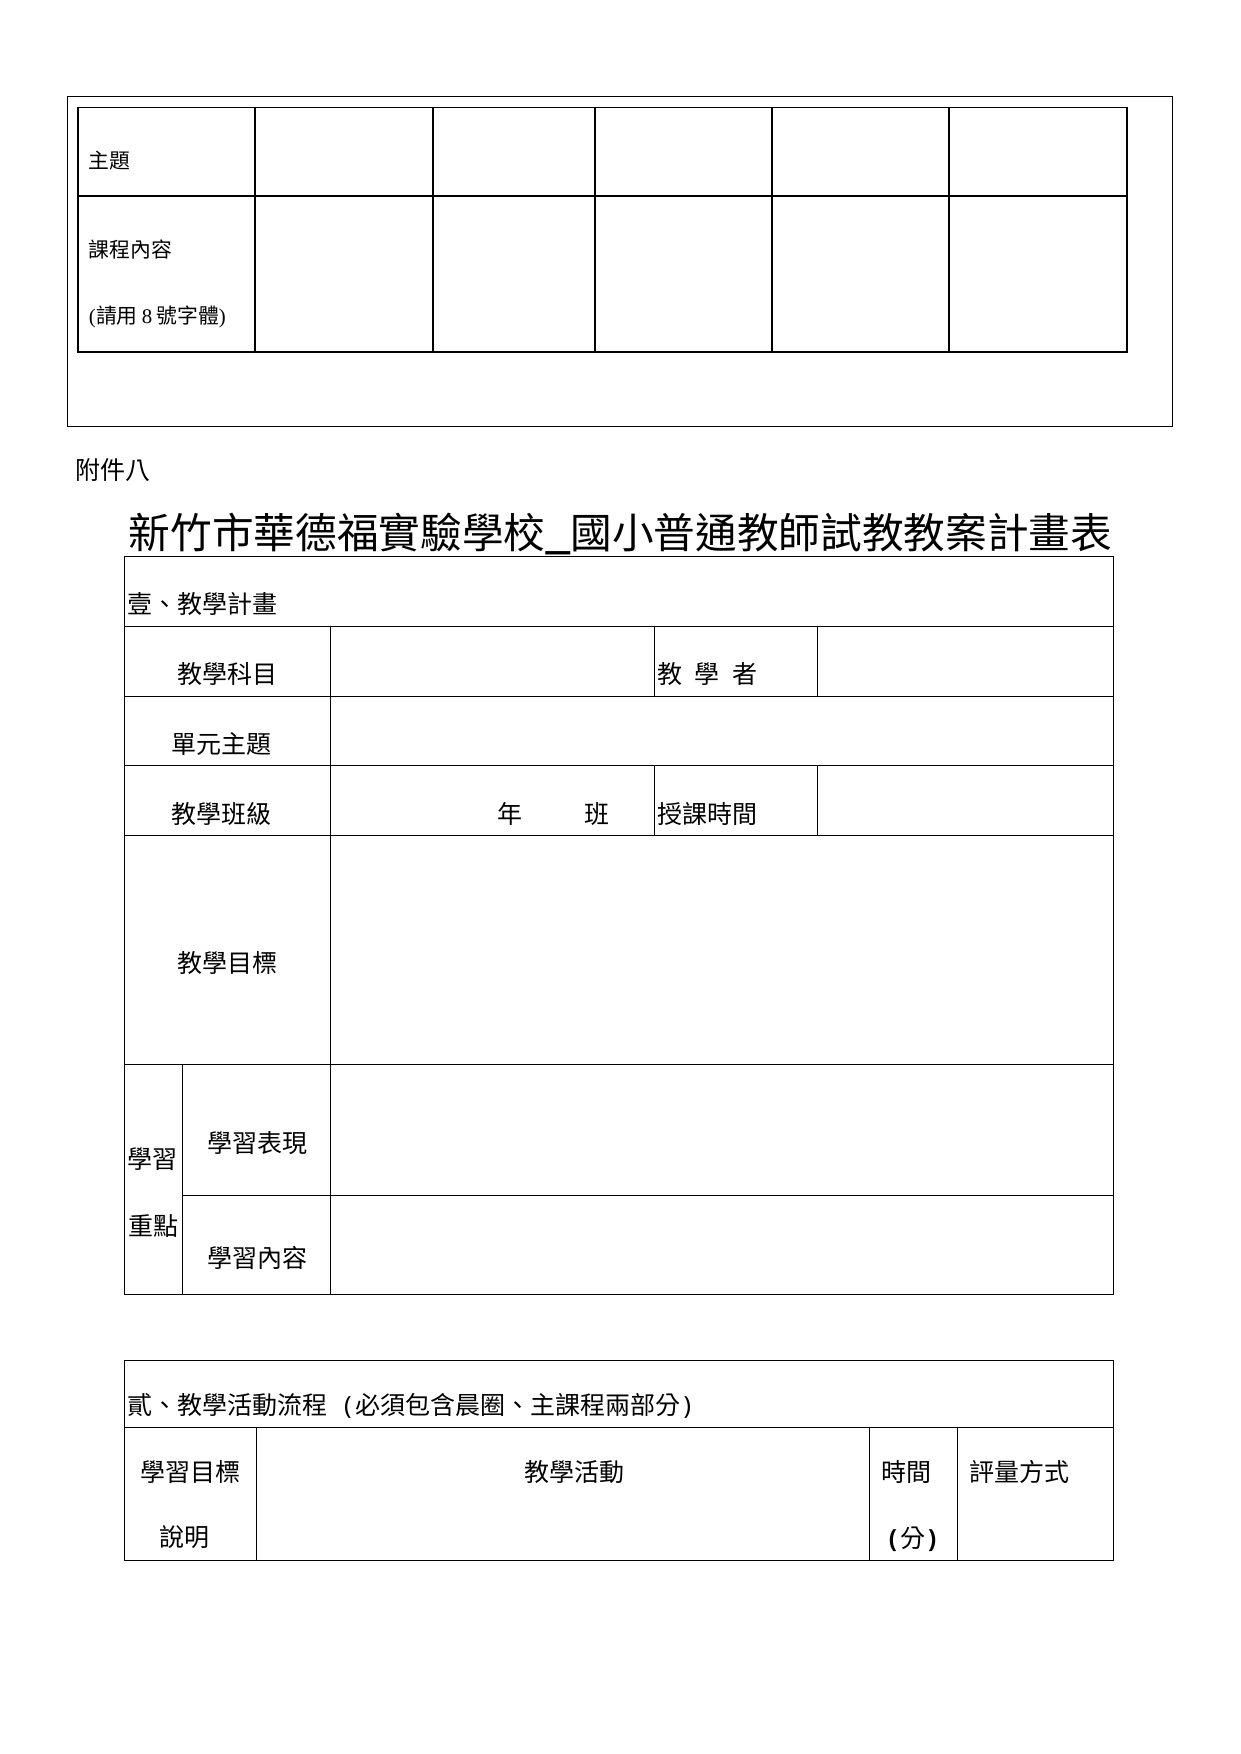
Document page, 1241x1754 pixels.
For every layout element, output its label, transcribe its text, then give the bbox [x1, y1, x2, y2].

table_cell [256, 108, 432, 195]
table_cell [950, 197, 1126, 351]
table_cell [434, 108, 594, 195]
table_header 壹、教學計畫 [125, 557, 1113, 626]
table_header 貳、教學活動流程 (必須包含晨圈、主課程兩部分) [125, 1361, 1113, 1427]
table_cell [818, 627, 1113, 696]
text 新竹市華德福實驗學校_國小普通教師試教教案計畫表 [75, 489, 1165, 552]
table_cell 教 學 者 [655, 627, 817, 696]
table_cell [331, 1065, 1113, 1195]
table_cell 學習目標 說明 [125, 1428, 256, 1560]
table_cell [68, 97, 1172, 426]
table_cell [434, 197, 594, 351]
table_cell [331, 627, 654, 696]
table_cell 教學班級 [125, 766, 330, 835]
table_cell 教學科目 [125, 627, 330, 696]
table_cell [256, 197, 432, 351]
table_cell 主題 [79, 108, 254, 195]
table_cell [950, 108, 1126, 195]
table_cell 教學目標 [125, 836, 330, 1064]
table_cell 學習內容 [183, 1196, 330, 1294]
table_cell [773, 108, 948, 195]
table_cell [596, 197, 771, 351]
table_cell 年 班 [331, 766, 654, 835]
table_cell 學習表現 [183, 1065, 330, 1195]
table_cell 授課時間 [655, 766, 817, 835]
table_cell 課程內容 (請用8號字體) [79, 197, 254, 351]
table_cell [331, 1196, 1113, 1294]
table_cell [596, 108, 771, 195]
table_cell 教學活動 [257, 1428, 869, 1560]
table_cell [331, 836, 1113, 1064]
table_cell [818, 766, 1113, 835]
table_cell 學習重點 [125, 1065, 182, 1294]
table_cell 單元主題 [125, 697, 330, 765]
table_cell 時間 (分) [870, 1428, 957, 1560]
table_cell 評量方式 [958, 1428, 1113, 1560]
table_cell [331, 697, 1113, 765]
table_cell [773, 197, 948, 351]
text 附件八 [75, 427, 1165, 489]
